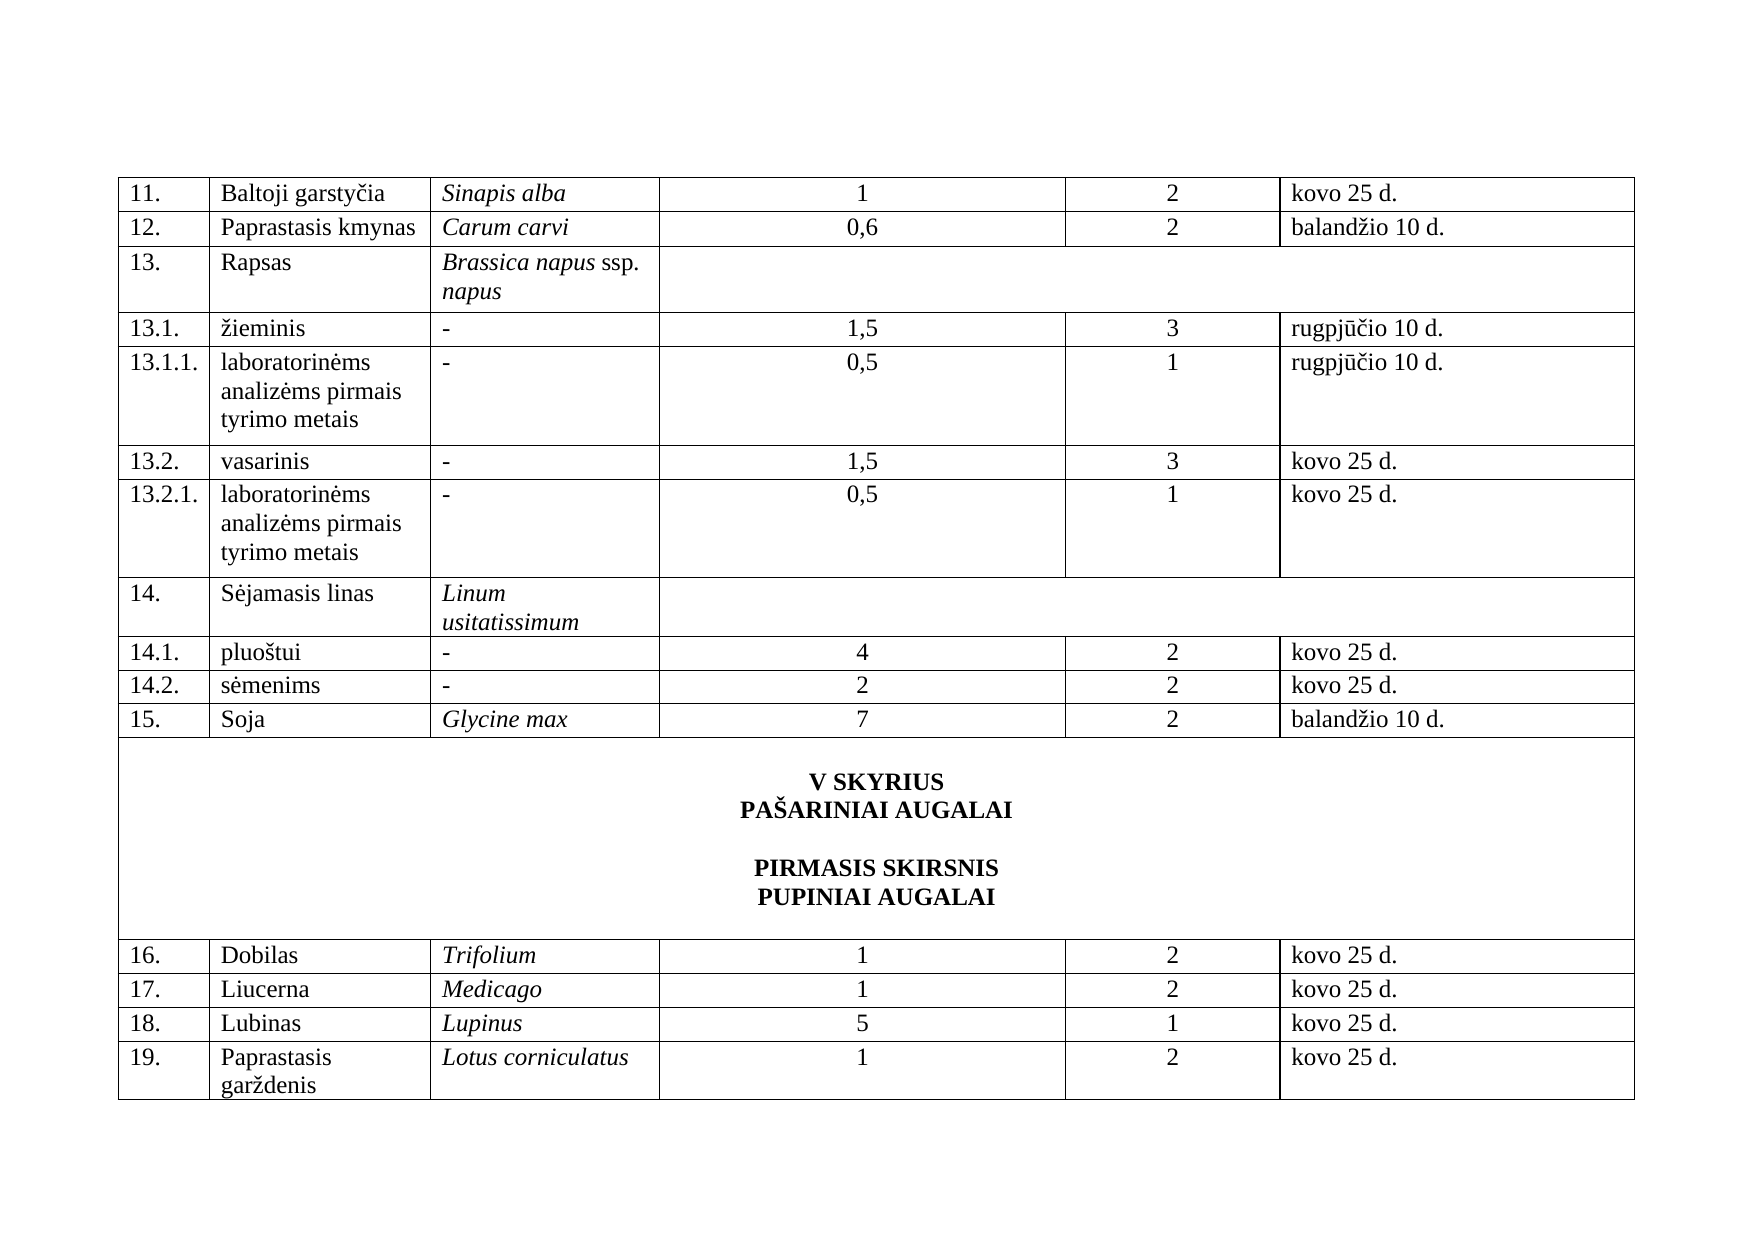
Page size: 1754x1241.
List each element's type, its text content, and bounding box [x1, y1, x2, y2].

table_cell Lupinus [431, 1008, 659, 1041]
table_cell 3 [1066, 313, 1279, 346]
table_cell 2 [1066, 940, 1279, 973]
table_cell - [431, 671, 659, 703]
table_cell kovo 25 d. [1281, 637, 1634, 669]
table_cell 1 [1066, 347, 1279, 445]
table_cell V SKYRIUS PAŠARINIAI AUGALAI PIRMASIS SKIRSNIS PUPINIAI AUGALAI [119, 738, 1634, 939]
table_cell rugpjūčio 10 d. [1281, 347, 1634, 445]
table_cell 13.2.1. [119, 480, 209, 577]
table_cell 2 [1066, 974, 1279, 1007]
table_cell vasarinis [210, 446, 430, 478]
table_cell 2 [1066, 704, 1279, 737]
table_cell [660, 578, 1634, 636]
table_cell 1 [1066, 1008, 1279, 1041]
table_cell Paprastasis kmynas [210, 212, 430, 246]
table_cell 14.1. [119, 637, 209, 669]
table_cell - [431, 347, 659, 445]
table_cell kovo 25 d. [1281, 1008, 1634, 1041]
table_cell rugpjūčio 10 d. [1281, 313, 1634, 346]
table_cell Glycine max [431, 704, 659, 737]
table_cell 2 [1066, 671, 1279, 703]
table_cell 1 [660, 178, 1065, 211]
table_cell kovo 25 d. [1281, 178, 1634, 211]
table_cell 1 [660, 1042, 1065, 1099]
table_cell kovo 25 d. [1281, 671, 1634, 703]
table_cell sėmenims [210, 671, 430, 703]
table_cell - [431, 313, 659, 346]
table_cell - [431, 446, 659, 478]
table_cell laboratorinėms analizėms pirmais tyrimo metais [210, 480, 430, 577]
table_cell 2 [1066, 1042, 1279, 1099]
table_cell 1 [660, 974, 1065, 1007]
table_cell Dobilas [210, 940, 430, 973]
table_cell kovo 25 d. [1281, 446, 1634, 478]
table_cell 0,6 [660, 212, 1065, 246]
table_cell 3 [1066, 446, 1279, 478]
table_cell 16. [119, 940, 209, 973]
table_cell balandžio 10 d. [1281, 212, 1634, 246]
table_cell 19. [119, 1042, 209, 1099]
table_cell Carum carvi [431, 212, 659, 246]
table_cell Medicago [431, 974, 659, 1007]
table_cell 13. [119, 247, 209, 312]
table_cell Lotus corniculatus [431, 1042, 659, 1099]
table_cell 4 [660, 637, 1065, 669]
table_cell 2 [1066, 212, 1279, 246]
table_cell Trifolium [431, 940, 659, 973]
table_cell Soja [210, 704, 430, 737]
table_cell - [431, 637, 659, 669]
table_cell 18. [119, 1008, 209, 1041]
table_cell Paprastasis garždenis [210, 1042, 430, 1099]
table_cell kovo 25 d. [1281, 480, 1634, 577]
table_cell 14.2. [119, 671, 209, 703]
table_cell Liucerna [210, 974, 430, 1007]
table_cell 2 [660, 671, 1065, 703]
table_cell Sinapis alba [431, 178, 659, 211]
table_cell 1 [660, 940, 1065, 973]
table_cell 13.1.1. [119, 347, 209, 445]
table_cell 12. [119, 212, 209, 246]
table_cell 1,5 [660, 446, 1065, 478]
table_cell Rapsas [210, 247, 430, 312]
table_cell 17. [119, 974, 209, 1007]
table_cell 2 [1066, 178, 1279, 211]
table_cell 1 [1066, 480, 1279, 577]
table_cell kovo 25 d. [1281, 1042, 1634, 1099]
table_cell Baltoji garstyčia [210, 178, 430, 211]
table_cell kovo 25 d. [1281, 974, 1634, 1007]
table_cell Sėjamasis linas [210, 578, 430, 636]
table_cell kovo 25 d. [1281, 940, 1634, 973]
table_cell Lubinas [210, 1008, 430, 1041]
table_cell 5 [660, 1008, 1065, 1041]
table_cell Linum usitatissimum [431, 578, 659, 636]
table_cell 15. [119, 704, 209, 737]
table_cell 11. [119, 178, 209, 211]
table_cell 1,5 [660, 313, 1065, 346]
table_cell 0,5 [660, 480, 1065, 577]
table_cell laboratorinėms analizėms pirmais tyrimo metais [210, 347, 430, 445]
table_cell 7 [660, 704, 1065, 737]
table_cell 2 [1066, 637, 1279, 669]
table_cell Brassica napus ssp. napus [431, 247, 659, 312]
table_cell - [431, 480, 659, 577]
table_cell 13.1. [119, 313, 209, 346]
table_cell balandžio 10 d. [1281, 704, 1634, 737]
table_cell 14. [119, 578, 209, 636]
table_cell 13.2. [119, 446, 209, 478]
table_cell 0,5 [660, 347, 1065, 445]
table_cell pluoštui [210, 637, 430, 669]
table_cell [660, 247, 1634, 312]
table_cell žieminis [210, 313, 430, 346]
